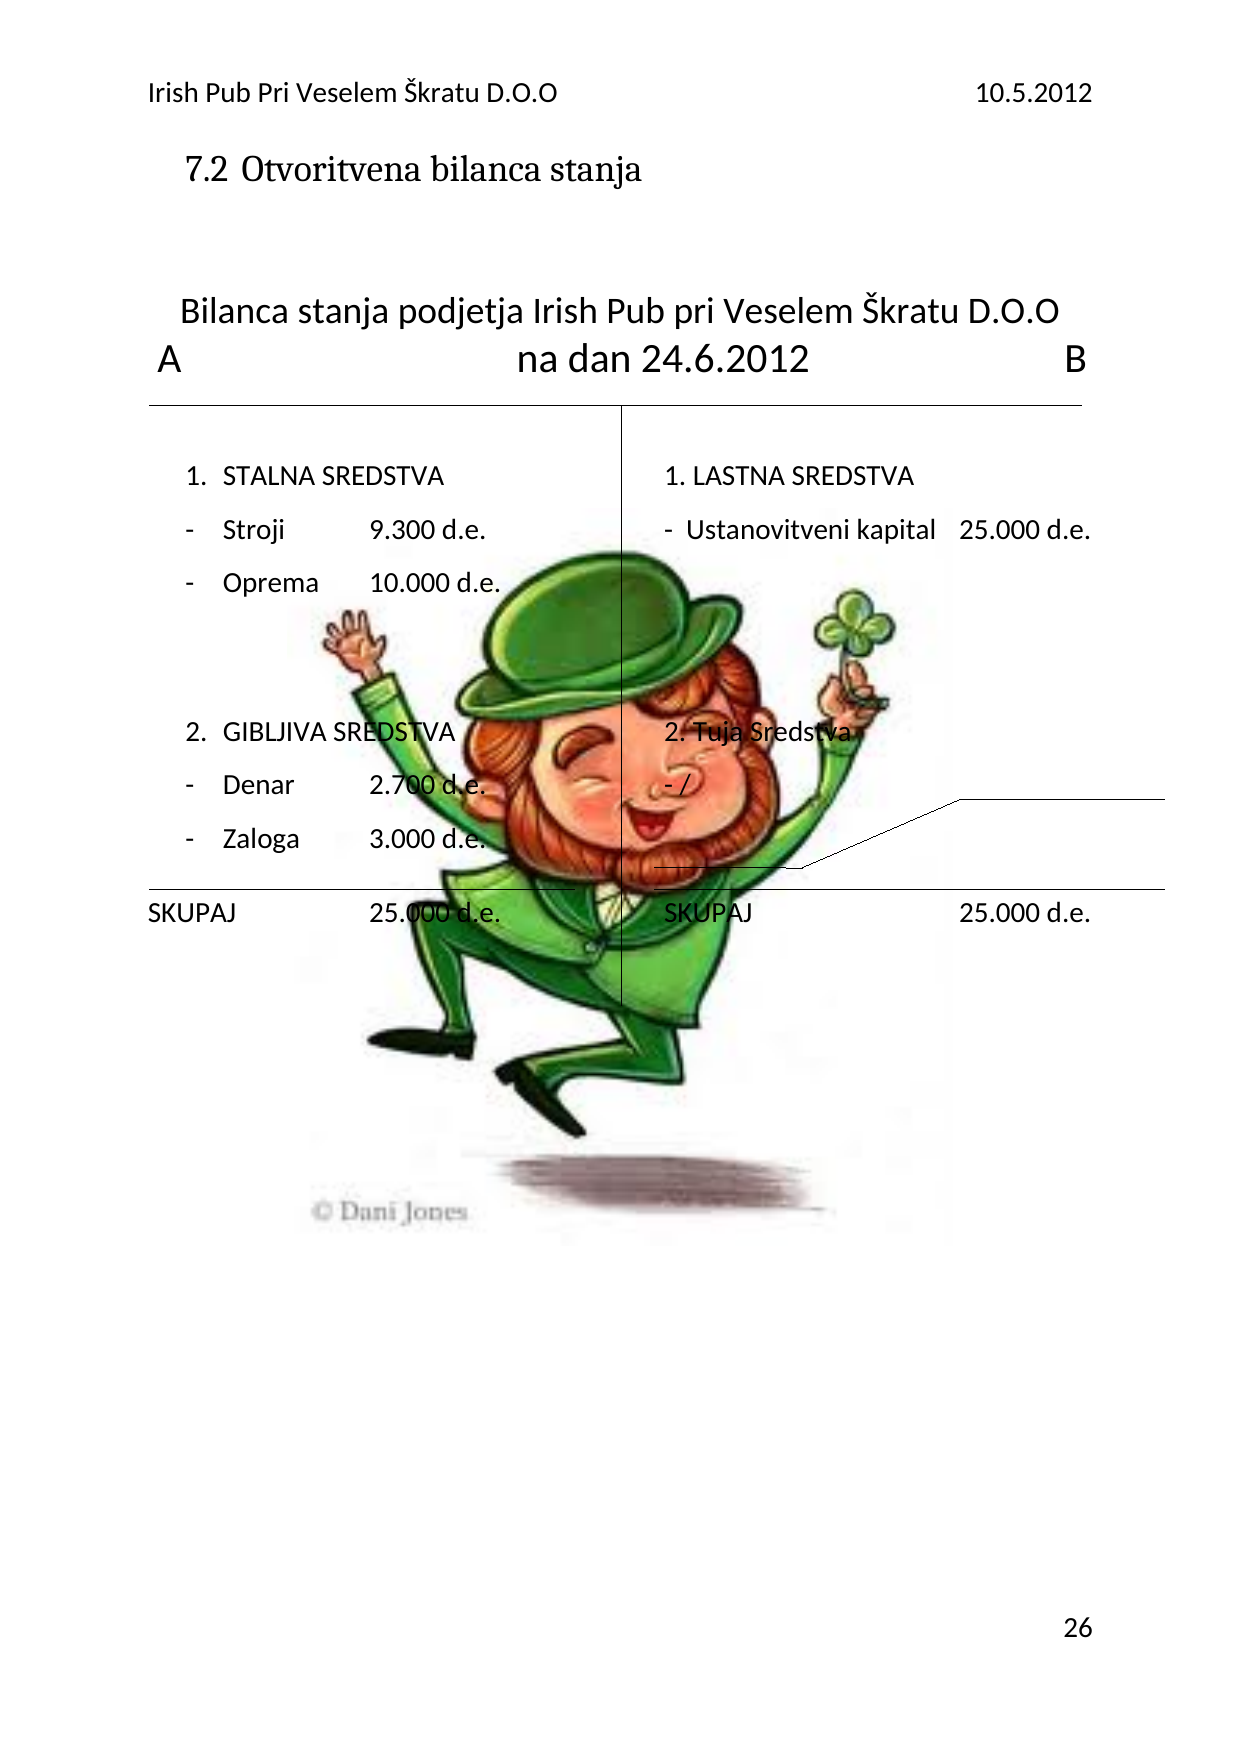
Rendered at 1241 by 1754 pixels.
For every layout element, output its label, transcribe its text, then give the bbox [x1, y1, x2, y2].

list - / [622, 766, 1093, 802]
picture [287, 547, 621, 564]
text SKUPAJ 25.000 d.e. [622, 894, 1093, 930]
list 1. LASTNA SREDSTVA [622, 457, 1093, 493]
picture [622, 547, 953, 564]
list Denar 2.700 d.e. [185, 766, 621, 802]
text A na dan 24.6.2012 B [148, 332, 1093, 383]
text SKUPAJ 25.000 d.e. [148, 894, 621, 930]
list - Ustanovitveni kapital 25.000 d.e. [622, 511, 1093, 547]
subtitle Otvoritvena bilanca stanja [185, 148, 1093, 191]
picture [287, 855, 621, 894]
picture [622, 802, 953, 820]
text Bilanca stanja podjetja Irish Pub pri Veselem Škratu D.O.O [148, 287, 1093, 332]
picture [622, 600, 953, 713]
picture [622, 855, 953, 894]
picture [287, 802, 621, 820]
picture [622, 748, 953, 766]
list Zaloga 3.000 d.e. [185, 820, 621, 855]
picture [287, 600, 621, 713]
picture [287, 748, 621, 766]
list Oprema 10.000 d.e. [185, 564, 621, 600]
list [622, 564, 1093, 600]
list [622, 820, 1093, 855]
list GIBLJIVA SREDSTVA [185, 713, 621, 748]
list 2. Tuja Sredstva [622, 713, 1093, 748]
list STALNA SREDSTVA [185, 457, 621, 493]
list Stroji 9.300 d.e. [185, 511, 621, 547]
picture [287, 930, 953, 1246]
